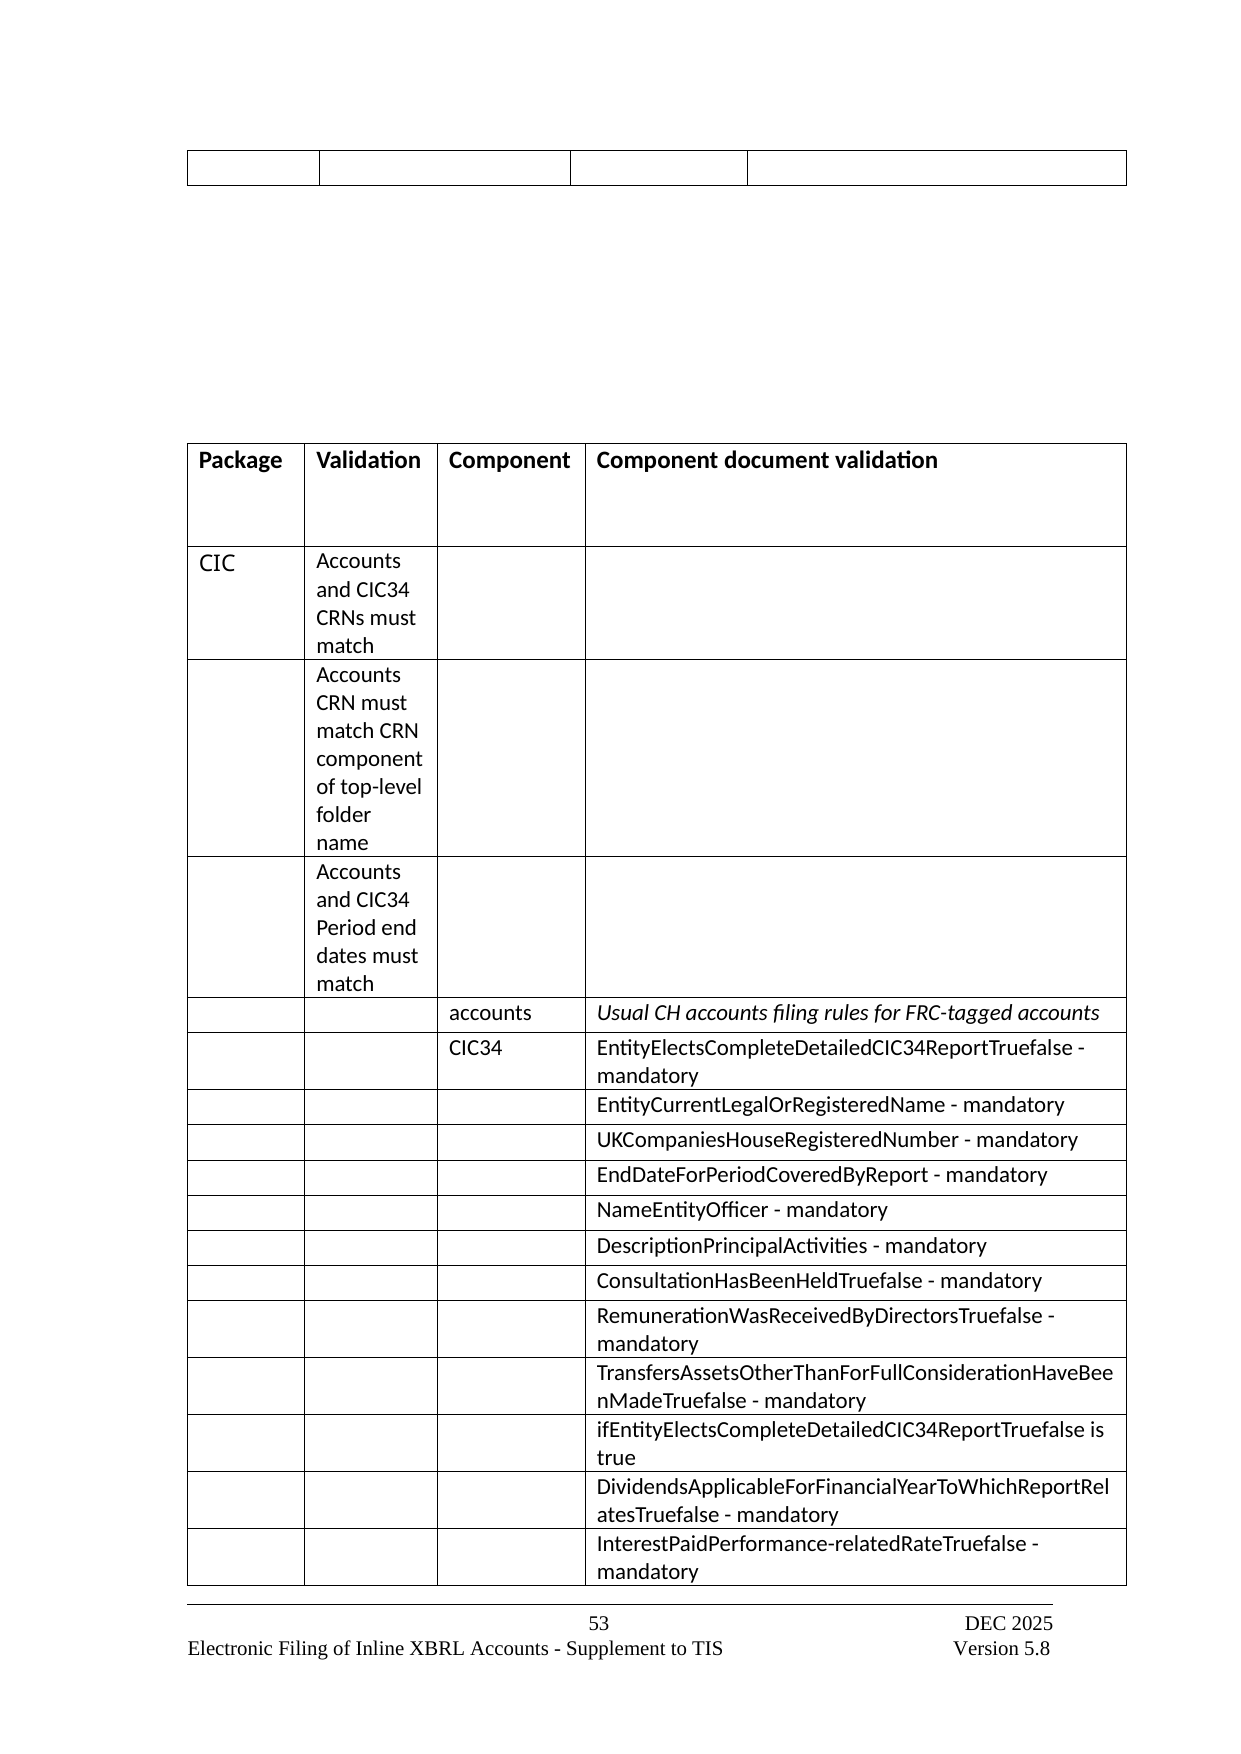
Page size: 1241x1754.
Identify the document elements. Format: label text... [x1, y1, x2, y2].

table_cell [188, 1033, 304, 1089]
table_cell [188, 1231, 304, 1265]
table_cell [748, 151, 1126, 185]
table_cell [188, 1125, 304, 1159]
table_cell UKCompaniesHouseRegisteredNumber - mandatory [586, 1125, 1126, 1159]
table_cell [305, 1472, 437, 1528]
table_cell Accounts and CIC34 CRNs must match [305, 547, 437, 659]
table_cell NameEntityOfficer - mandatory [586, 1196, 1126, 1230]
table_cell CIC34 [438, 1033, 585, 1089]
table_cell Accounts CRN must match CRN component of top-level folder name [305, 660, 437, 856]
table_cell [438, 857, 585, 997]
table_cell [438, 1231, 585, 1265]
table_cell [305, 998, 437, 1032]
table_cell EntityCurrentLegalOrRegisteredName - mandatory [586, 1090, 1126, 1124]
table_cell TransfersAssetsOtherThanForFullConsiderationHaveBeenMadeTruefalse - mandatory [586, 1358, 1126, 1414]
table_cell [438, 1358, 585, 1414]
table_cell EntityElectsCompleteDetailedCIC34ReportTruefalse - mandatory [586, 1033, 1126, 1089]
table_cell [188, 1529, 304, 1585]
table_cell [188, 1472, 304, 1528]
table_cell Usual CH accounts filing rules for FRC-tagged accounts [586, 998, 1126, 1032]
table_cell [586, 547, 1126, 659]
table_cell [438, 1301, 585, 1357]
table_cell [438, 1472, 585, 1528]
table_cell [305, 1125, 437, 1159]
table_cell [320, 151, 570, 185]
table_cell InterestPaidPerformance-relatedRateTruefalse - mandatory [586, 1529, 1126, 1585]
table_header Component [438, 444, 585, 546]
table_cell [305, 1161, 437, 1194]
table_cell [305, 1529, 437, 1585]
table_cell [188, 1301, 304, 1357]
table_cell accounts [438, 998, 585, 1032]
table_cell [586, 857, 1126, 997]
table_cell [188, 1358, 304, 1414]
table_cell [188, 1161, 304, 1194]
table_cell ifEntityElectsCompleteDetailedCIC34ReportTruefalse is true [586, 1415, 1126, 1471]
table_cell [188, 998, 304, 1032]
table_cell [305, 1090, 437, 1124]
table_cell [438, 1415, 585, 1471]
table_cell CIC [188, 547, 304, 659]
table_cell [438, 1529, 585, 1585]
table_cell [305, 1033, 437, 1089]
table_cell EndDateForPeriodCoveredByReport - mandatory [586, 1161, 1126, 1194]
table_header Validation [305, 444, 437, 546]
table_cell [188, 1266, 304, 1300]
table_cell [438, 1090, 585, 1124]
table_cell [305, 1231, 437, 1265]
table_cell [438, 1196, 585, 1230]
table_cell [188, 1090, 304, 1124]
table_cell [438, 1266, 585, 1300]
table_cell [571, 151, 747, 185]
table_cell [438, 1161, 585, 1194]
table_cell [188, 151, 319, 185]
table_cell [438, 660, 585, 856]
table_cell DividendsApplicableForFinancialYearToWhichReportRelatesTruefalse - mandatory [586, 1472, 1126, 1528]
table_cell ConsultationHasBeenHeldTruefalse - mandatory [586, 1266, 1126, 1300]
table_cell [305, 1358, 437, 1414]
table_cell [305, 1266, 437, 1300]
table_cell RemunerationWasReceivedByDirectorsTruefalse - mandatory [586, 1301, 1126, 1357]
table_cell [438, 1125, 585, 1159]
table_cell [305, 1301, 437, 1357]
table_cell DescriptionPrincipalActivities - mandatory [586, 1231, 1126, 1265]
table_header Package [188, 444, 304, 546]
table_cell [586, 660, 1126, 856]
table_cell [188, 857, 304, 997]
table_cell Accounts and CIC34 Period end dates must match [305, 857, 437, 997]
table_cell [188, 660, 304, 856]
table_cell [438, 547, 585, 659]
table_cell [305, 1415, 437, 1471]
table_cell [188, 1415, 304, 1471]
table_cell [305, 1196, 437, 1230]
table_header Component document validation [586, 444, 1126, 546]
table_cell [188, 1196, 304, 1230]
